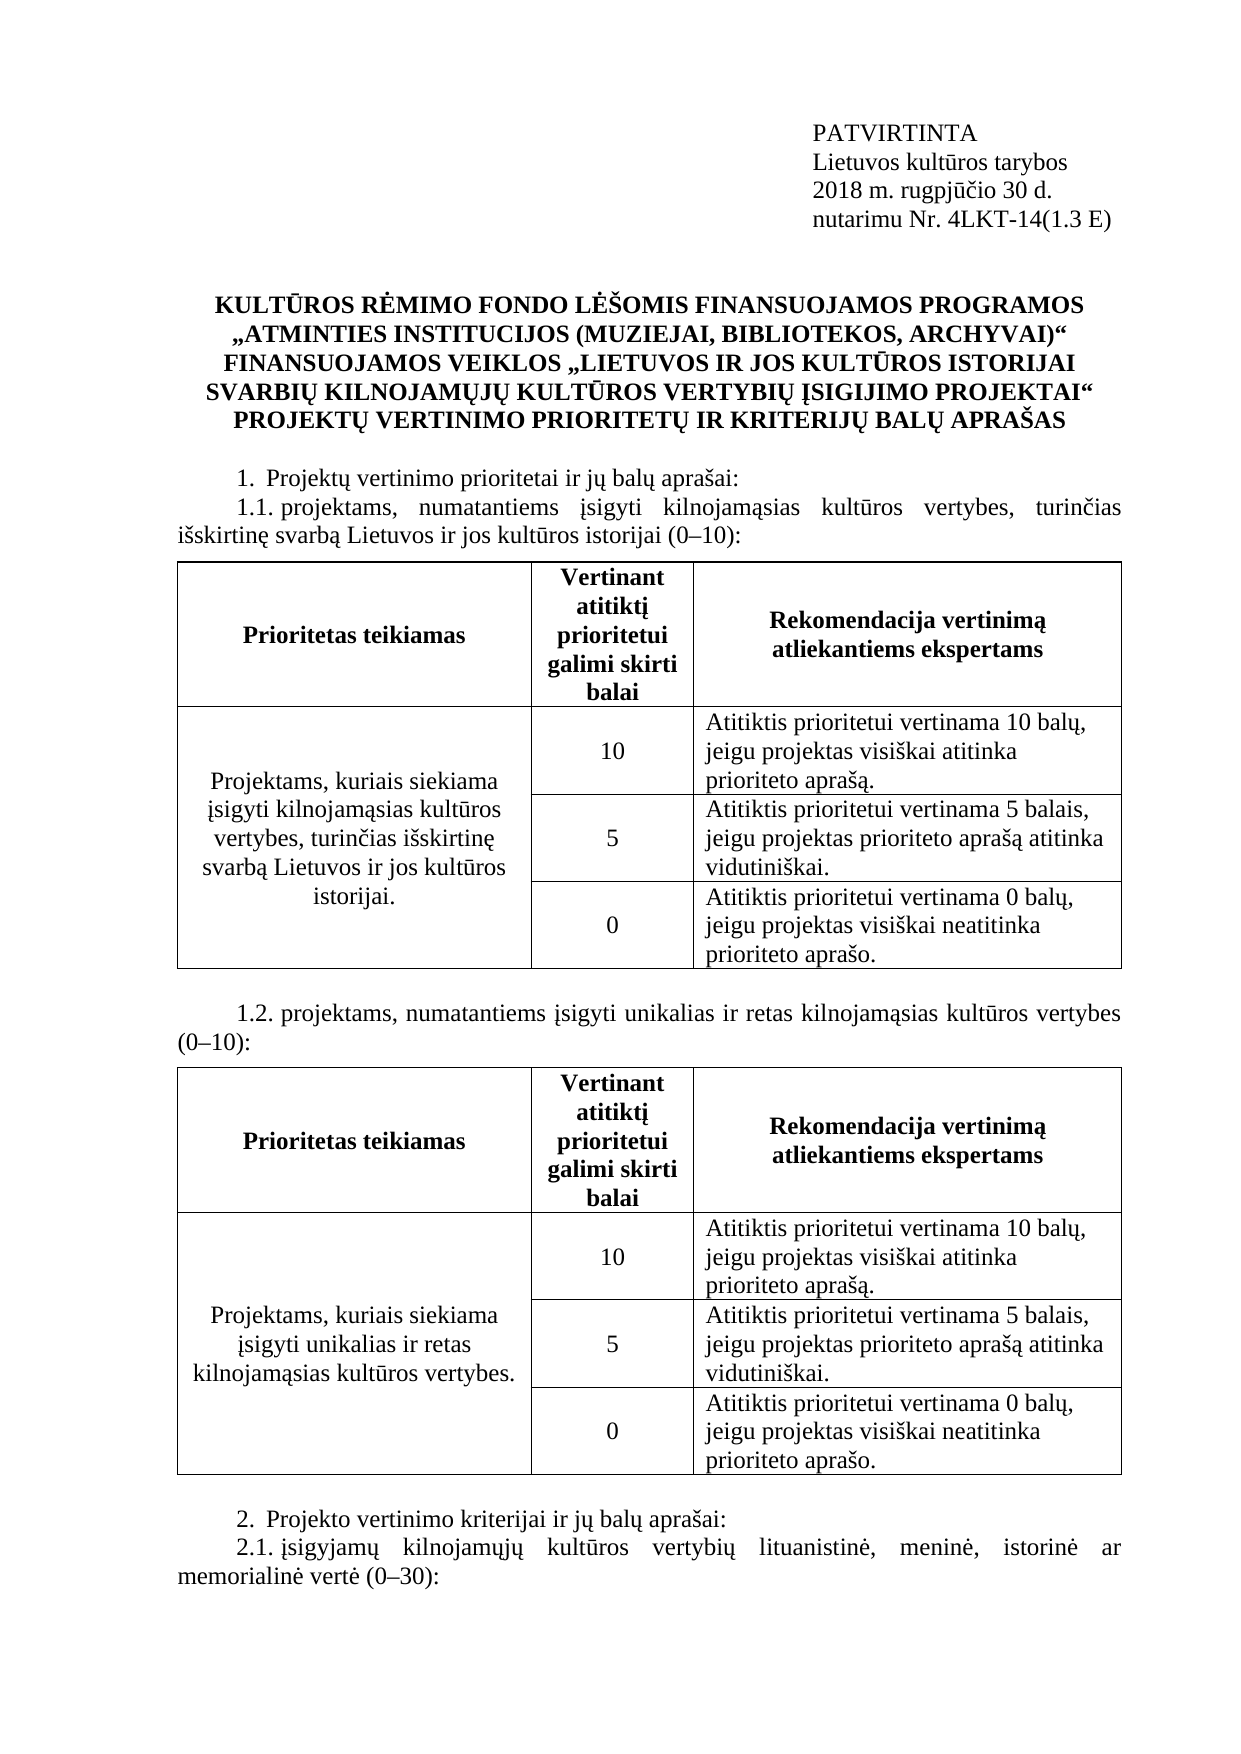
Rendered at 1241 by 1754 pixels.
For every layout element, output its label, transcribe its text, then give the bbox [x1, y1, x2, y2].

table_header Vertinant atitiktį prioritetui galimi skirti balai [532, 1068, 693, 1212]
table_cell Atitiktis prioritetui vertinama 10 balų, jeigu projektas visiškai atitinka prioriteto aprašą. [694, 707, 1121, 793]
table_cell 5 [532, 795, 693, 881]
text Lietuvos kultūros tarybos [812, 147, 1122, 176]
text 2018 m. rugpjūčio 30 d. [812, 176, 1122, 204]
table_cell 10 [532, 1213, 693, 1299]
table_cell Projektams, kuriais siekiama įsigyti kilnojamąsias kultūros vertybes, turinčias išskirtinę svarbą Lietuvos ir jos kultūros istorijai. [178, 707, 531, 968]
text 1.1. projektams, numatantiems įsigyti kilnojamąsias kultūros vertybes, turinčias išskirtinę svarbą Lietuvos ir jos kultūros istorijai (0–10): [177, 492, 1122, 549]
table_cell Atitiktis prioritetui vertinama 0 balų, jeigu projektas visiškai neatitinka prioriteto aprašo. [694, 1388, 1121, 1474]
text 2. Projekto vertinimo kriterijai ir jų balų aprašai: [177, 1504, 1122, 1532]
table_cell 0 [532, 882, 693, 968]
table_header Prioritetas teikiamas [178, 1068, 531, 1212]
table_cell Atitiktis prioritetui vertinama 0 balų, jeigu projektas visiškai neatitinka prioriteto aprašo. [694, 882, 1121, 968]
table_cell 0 [532, 1388, 693, 1474]
table_header Rekomendacija vertinimą atliekantiems ekspertams [694, 1068, 1121, 1212]
table_cell 5 [532, 1300, 693, 1387]
text 1. Projektų vertinimo prioritetai ir jų balų aprašai: [177, 463, 1122, 492]
text 2.1. įsigyjamų kilnojamųjų kultūros vertybių lituanistinė, meninė, istorinė ar memorialinė vertė (0–30): [177, 1532, 1122, 1590]
table_cell 10 [532, 707, 693, 793]
table_cell Projektams, kuriais siekiama įsigyti unikalias ir retas kilnojamąsias kultūros vertybes. [178, 1213, 531, 1474]
text KULTŪROS RĖMIMO FONDO LĖŠOMIS FINANSUOJAMOS PROGRAMOS „ATMINTIES INSTITUCIJOS (MUZIEJAI, BIBLIOTEKOS, ARCHYVAI)“ FINANSUOJAMOS VEIKLOS „LIETUVOS IR JOS KULTŪROS ISTORIJAI SVARBIŲ KILNOJAMŲJŲ KULTŪROS VERTYBIŲ ĮSIGIJIMO PROJEKTAI“ PROJEKTŲ VERTINIMO PRIORITETŲ IR KRITERIJŲ BALŲ APRAŠAS [177, 291, 1122, 434]
table_header Prioritetas teikiamas [178, 563, 531, 706]
table_header Vertinant atitiktį prioritetui galimi skirti balai [532, 563, 693, 706]
text 1.2. projektams, numatantiems įsigyti unikalias ir retas kilnojamąsias kultūros vertybes (0–10): [177, 998, 1122, 1055]
table_cell Atitiktis prioritetui vertinama 5 balais, jeigu projektas prioriteto aprašą atitinka vidutiniškai. [694, 1300, 1121, 1387]
text nutarimu Nr. 4LKT-14(1.3 E) [812, 204, 1122, 233]
text PATVIRTINTA [812, 118, 1122, 147]
table_cell Atitiktis prioritetui vertinama 10 balų, jeigu projektas visiškai atitinka prioriteto aprašą. [694, 1213, 1121, 1299]
table_header Rekomendacija vertinimą atliekantiems ekspertams [694, 563, 1121, 706]
table_cell Atitiktis prioritetui vertinama 5 balais, jeigu projektas prioriteto aprašą atitinka vidutiniškai. [694, 795, 1121, 881]
